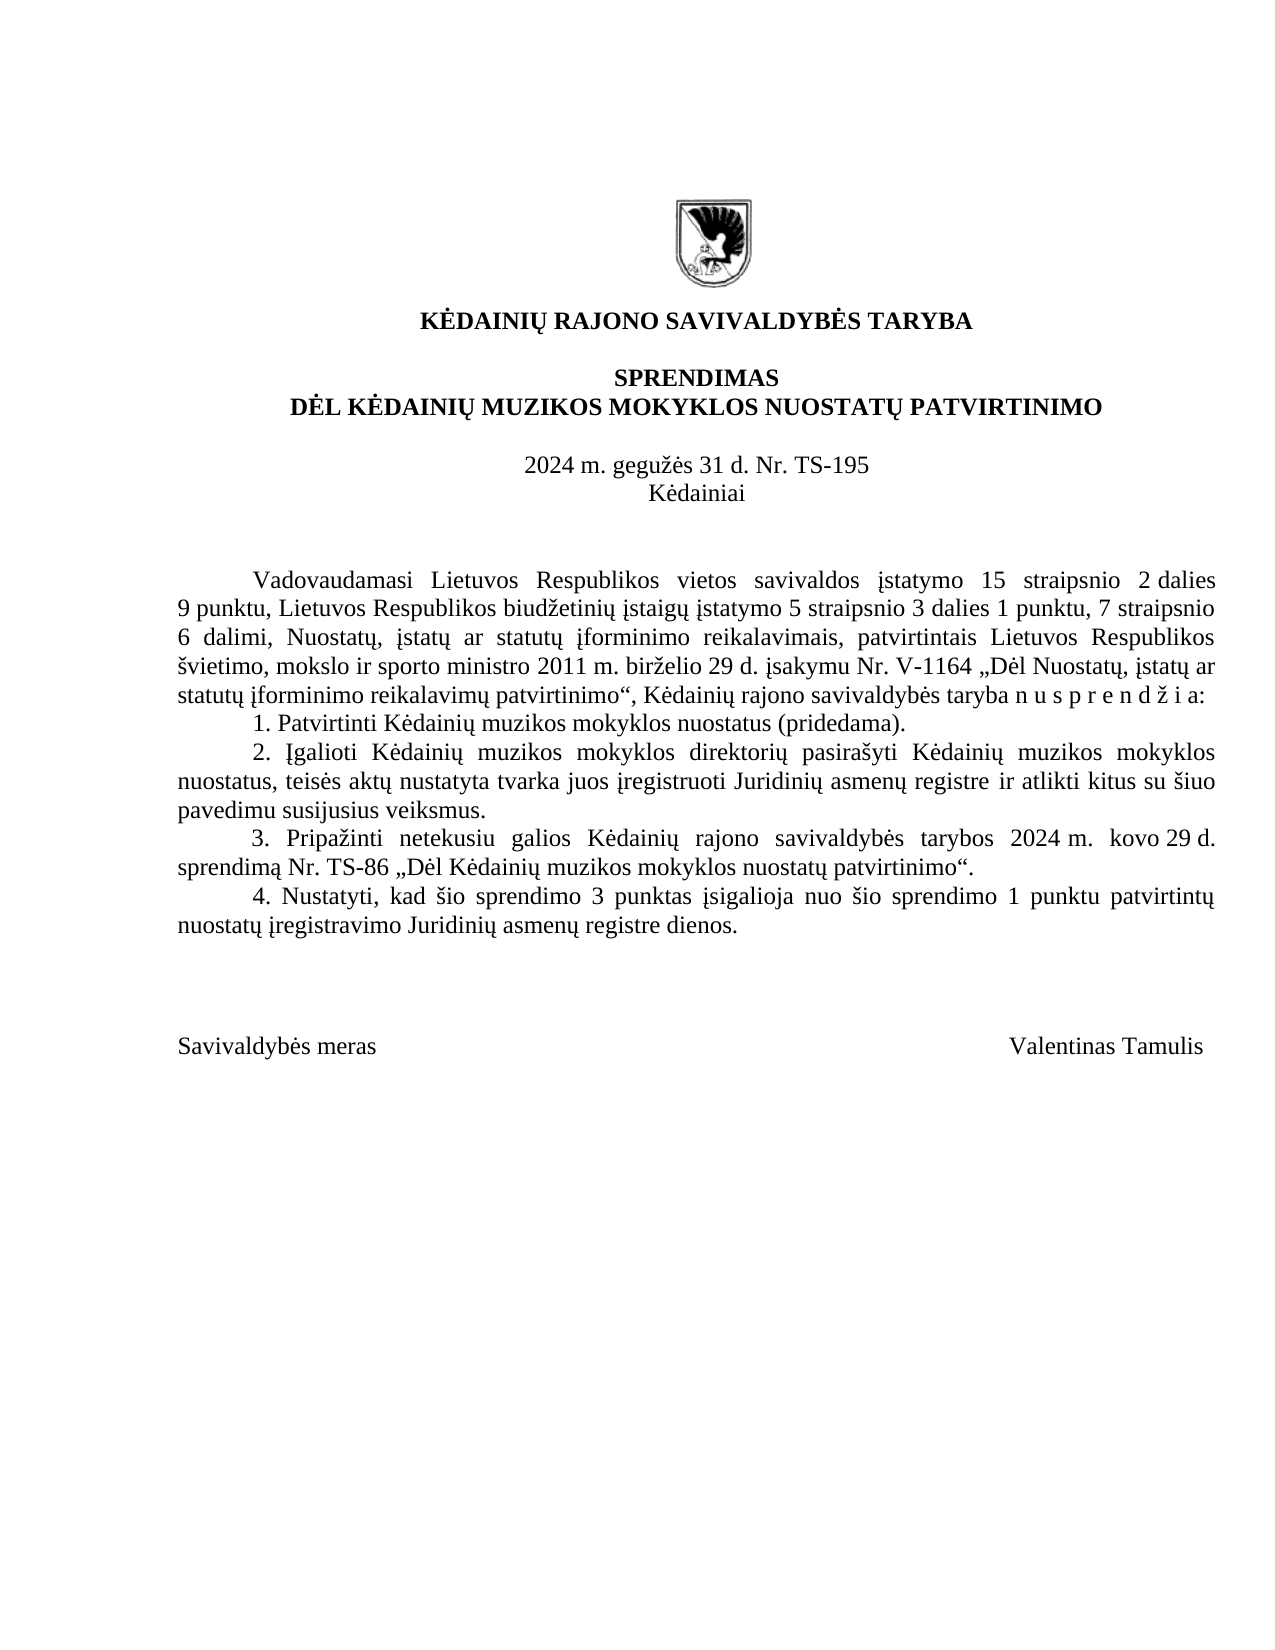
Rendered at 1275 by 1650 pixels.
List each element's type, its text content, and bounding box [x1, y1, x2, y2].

text Vadovaudamasi Lietuvos Respublikos vietos savivaldos įstatymo 15 straipsnio 2 dalies 9 punktu, Lietuvos Respublikos biudžetinių įstaigų įstatymo 5 straipsnio 3 dalies 1 punktu, 7 straipsnio 6 dalimi, Nuostatų, įstatų ar statutų įforminimo reikalavimais, patvirtintais Lietuvos Respublikos švietimo, mokslo ir sporto ministro 2011 m. birželio 29 d. įsakymu Nr. V-1164 „Dėl Nuostatų, įstatų ar statutų įforminimo reikalavimų patvirtinimo“, Kėdainių rajono savivaldybės taryba n u s p r e n d ž i a: [177, 565, 1216, 708]
text Kėdainiai [177, 478, 1216, 507]
text KĖDAINIŲ RAJONO SAVIVALDYBĖS TARYBA [177, 306, 1216, 335]
text 4. Nustatyti, kad šio sprendimo 3 punktas įsigalioja nuo šio sprendimo 1 punktu patvirtintų nuostatų įregistravimo Juridinių asmenų registre dienos. [177, 881, 1216, 938]
text 2024 m. gegužės 31 d. Nr. TS-195 [177, 450, 1216, 478]
text Savivaldybės meras Valentinas Tamulis [177, 1031, 1216, 1059]
text DĖL KĖDAINIŲ MUZIKOS MOKYKLOS NUOSTATŲ PATVIRTINIMO [177, 392, 1216, 421]
text 3. Pripažinti netekusiu galios Kėdainių rajono savivaldybės tarybos 2024 m. kovo 29 d. sprendimą Nr. TS-86 „Dėl Kėdainių muzikos mokyklos nuostatų patvirtinimo“. [177, 823, 1216, 881]
text SPRENDIMAS [177, 363, 1216, 392]
text 2. Įgalioti Kėdainių muzikos mokyklos direktorių pasirašyti Kėdainių muzikos mokyklos nuostatus, teisės aktų nustatyta tvarka juos įregistruoti Juridinių asmenų registre ir atlikti kitus su šiuo pavedimu susijusius veiksmus. [177, 737, 1216, 823]
text 1. Patvirtinti Kėdainių muzikos mokyklos nuostatus (pridedama). [177, 708, 1216, 737]
